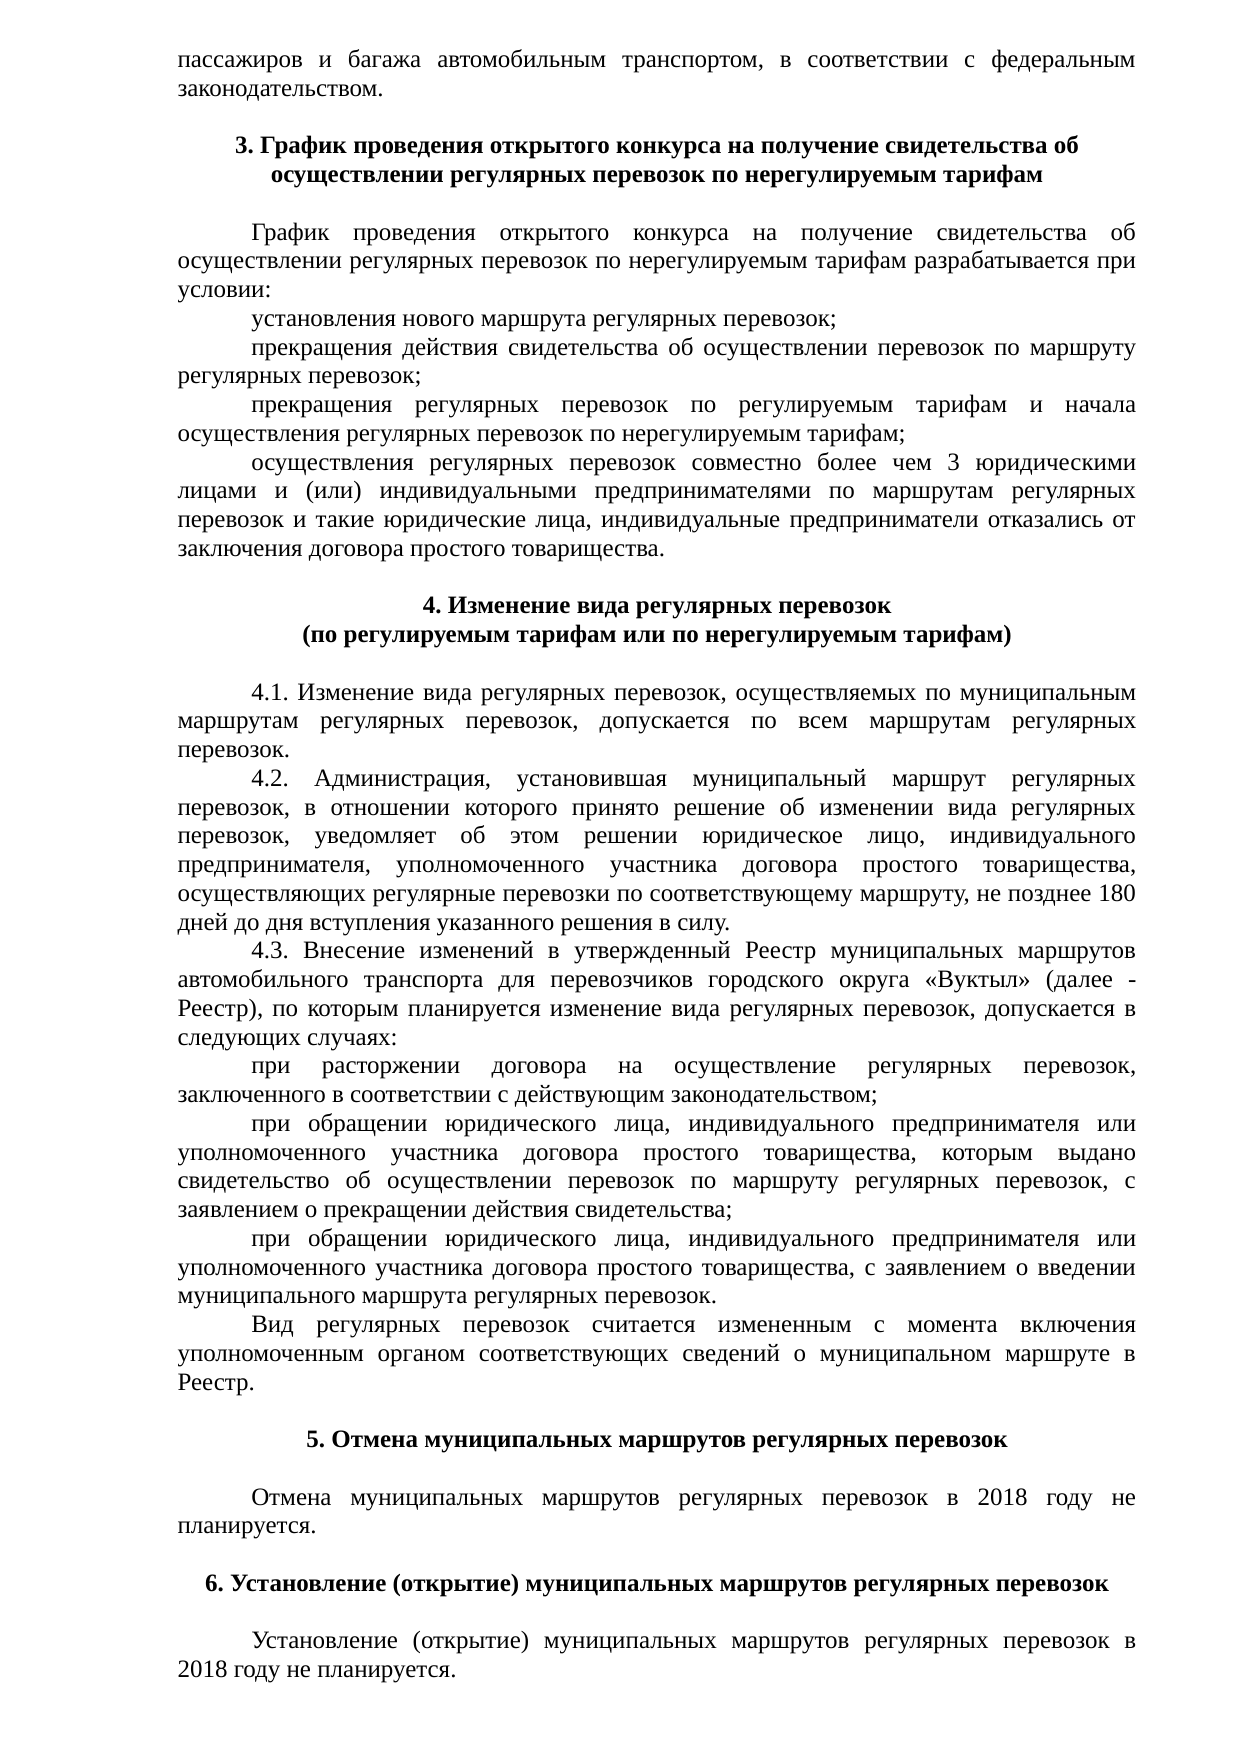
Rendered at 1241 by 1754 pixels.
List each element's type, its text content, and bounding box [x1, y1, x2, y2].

text Установление (открытие) муниципальных маршрутов регулярных перевозок в 2018 году не планируется. [177, 1626, 1137, 1683]
text 4.2. Администрация, установившая муниципальный маршрут регулярных перевозок, в отношении которого принято решение об изменении вида регулярных перевозок, уведомляет об этом решении юридическое лицо, индивидуального предпринимателя, уполномоченного участника договора простого товарищества, осуществляющих регулярные перевозки по соответствующему маршруту, не позднее 180 дней до дня вступления указанного решения в силу. [177, 763, 1137, 936]
text при расторжении договора на осуществление регулярных перевозок, заключенного в соответствии с действующим законодательством; [177, 1051, 1137, 1108]
text 6. Установление (открытие) муниципальных маршрутов регулярных перевозок [177, 1568, 1137, 1597]
text пассажиров и багажа автомобильным транспортом, в соответствии с федеральным законодательством. [177, 44, 1137, 102]
text 4. Изменение вида регулярных перевозок [177, 591, 1137, 619]
text 5. Отмена муниципальных маршрутов регулярных перевозок [177, 1424, 1137, 1453]
text при обращении юридического лица, индивидуального предпринимателя или уполномоченного участника договора простого товарищества, которым выдано свидетельство об осуществлении перевозок по маршруту регулярных перевозок, с заявлением о прекращении действия свидетельства; [177, 1108, 1137, 1223]
text Вид регулярных перевозок считается измененным с момента включения уполномоченным органом соответствующих сведений о муниципальном маршруте в Реестр. [177, 1309, 1137, 1396]
text установления нового маршрута регулярных перевозок; [177, 303, 1137, 332]
text прекращения действия свидетельства об осуществлении перевозок по маршруту регулярных перевозок; [177, 332, 1137, 389]
text осуществлении регулярных перевозок по нерегулируемым тарифам [177, 159, 1137, 188]
text Отмена муниципальных маршрутов регулярных перевозок в 2018 году не планируется. [177, 1482, 1137, 1539]
text осуществления регулярных перевозок совместно более чем 3 юридическими лицами и (или) индивидуальными предпринимателями по маршрутам регулярных перевозок и такие юридические лица, индивидуальные предприниматели отказались от заключения договора простого товарищества. [177, 447, 1137, 562]
text прекращения регулярных перевозок по регулируемым тарифам и начала осуществления регулярных перевозок по нерегулируемым тарифам; [177, 389, 1137, 447]
text 4.1. Изменение вида регулярных перевозок, осуществляемых по муниципальным маршрутам регулярных перевозок, допускается по всем маршрутам регулярных перевозок. [177, 677, 1137, 763]
text 4.3. Внесение изменений в утвержденный Реестр муниципальных маршрутов автомобильного транспорта для перевозчиков городского округа «Вуктыл» (далее - Реестр), по которым планируется изменение вида регулярных перевозок, допускается в следующих случаях: [177, 936, 1137, 1051]
text 3. График проведения открытого конкурса на получение свидетельства об [177, 131, 1137, 159]
text График проведения открытого конкурса на получение свидетельства об осуществлении регулярных перевозок по нерегулируемым тарифам разрабатывается при условии: [177, 217, 1137, 303]
text (по регулируемым тарифам или по нерегулируемым тарифам) [177, 619, 1137, 648]
text при обращении юридического лица, индивидуального предпринимателя или уполномоченного участника договора простого товарищества, с заявлением о введении муниципального маршрута регулярных перевозок. [177, 1223, 1137, 1309]
